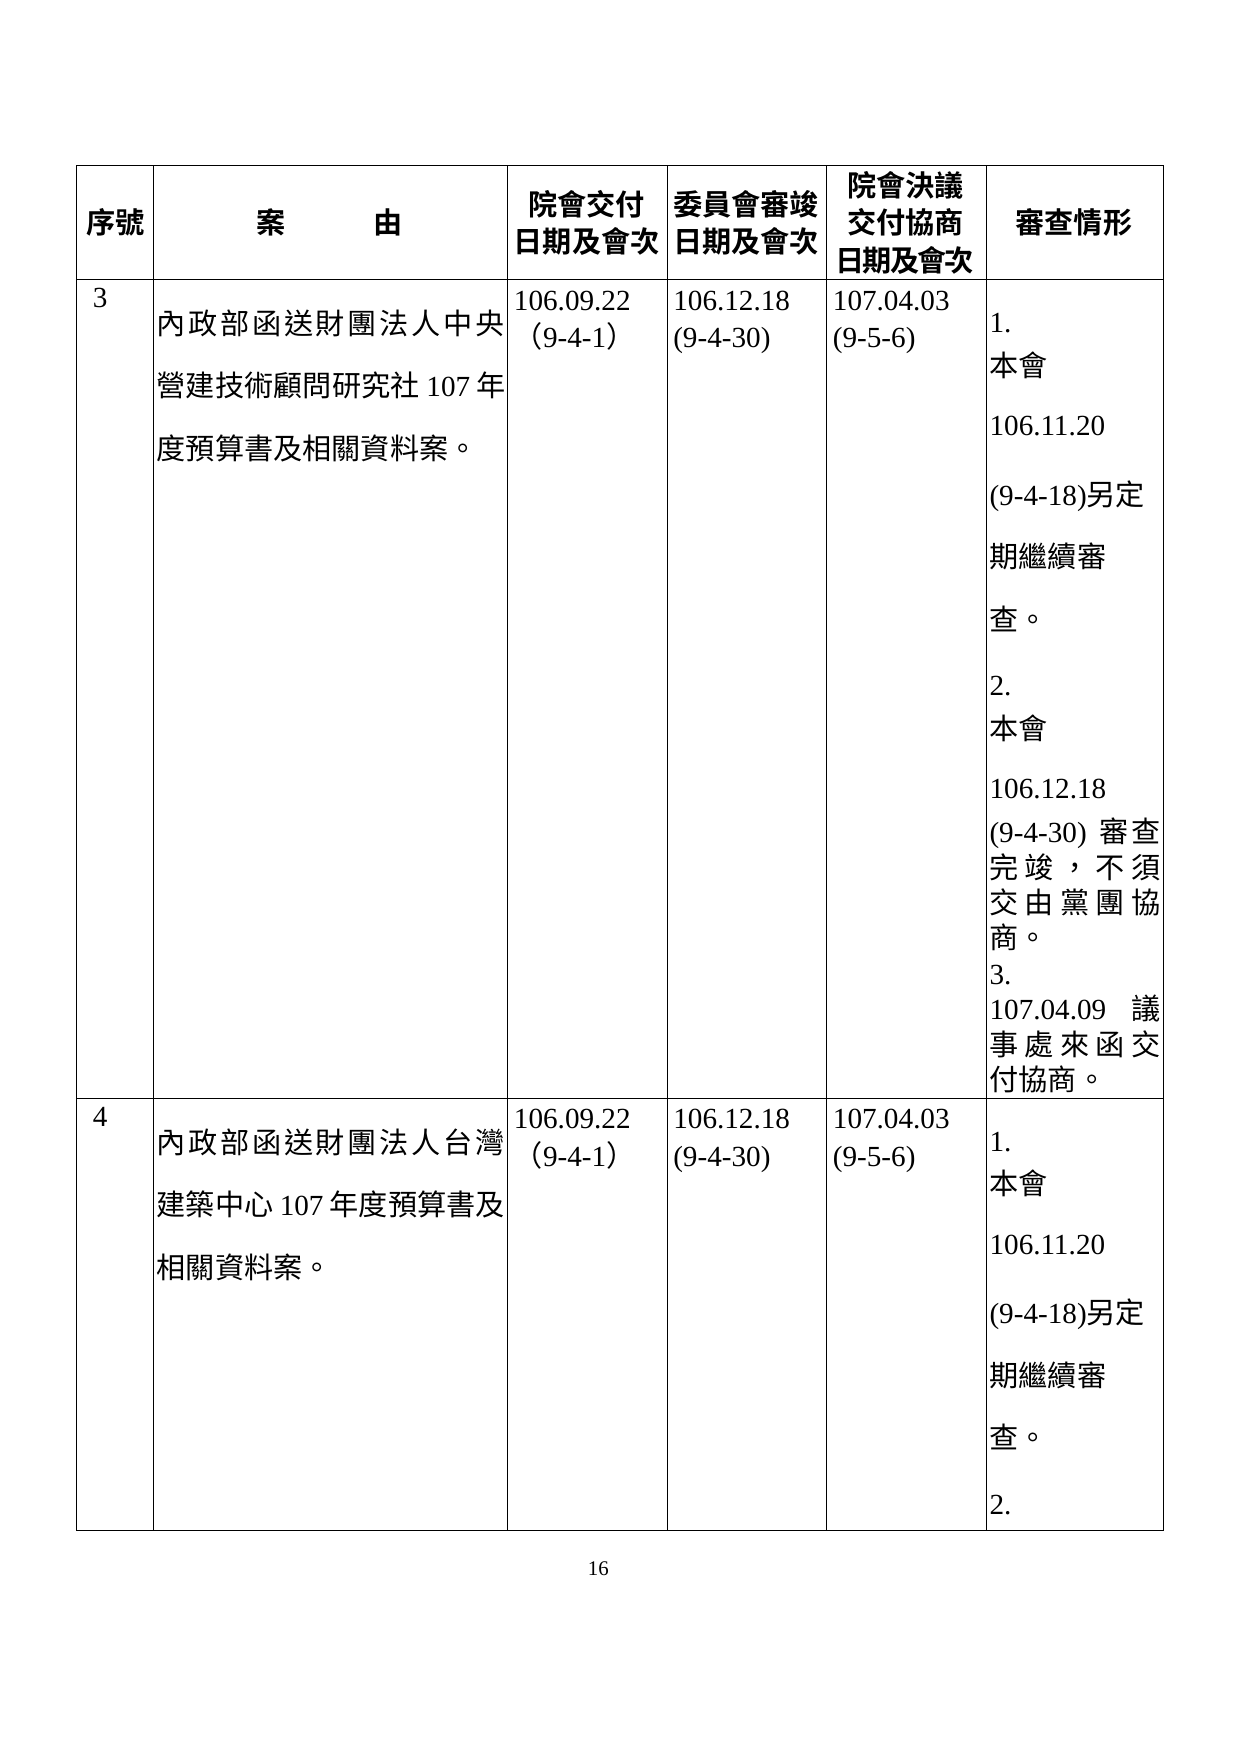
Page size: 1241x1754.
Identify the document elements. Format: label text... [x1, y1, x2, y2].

table_cell 106.12.18 (9-4-30) [668, 1099, 826, 1530]
table_header 序號 [77, 166, 153, 279]
table_cell [77, 280, 153, 1098]
table_cell 內政部函送財團法人台灣建築中心107年度預算書及相關資料案。 [154, 1099, 507, 1530]
table_cell 106.09.22 （9-4-1） [508, 280, 667, 1098]
table_cell 107.04.03 (9-5-6) [827, 280, 986, 1098]
table_cell [77, 1099, 153, 1530]
table_cell 1. 本會 106.11.20 (9-4-18)另定期繼續審查。 2. [987, 1099, 1163, 1530]
table_header 案 由 [154, 166, 507, 279]
table_cell 1. 本會 106.11.20 (9-4-18)另定期繼續審查。 2. 本會 106.12.18 (9-4-30) 審查完竣，不須交由黨團協商。 3. 107.04.09議事處來函交付協商。 [987, 280, 1163, 1098]
table_cell 106.12.18 (9-4-30) [668, 280, 826, 1098]
table_header 審查情形 [987, 166, 1163, 279]
table_cell 106.09.22 （9-4-1） [508, 1099, 667, 1530]
table_header 委員會審竣 日期及會次 [668, 166, 826, 279]
table_cell 內政部函送財團法人中央營建技術顧問研究社107年度預算書及相關資料案。 [154, 280, 507, 1098]
table_header 院會決議 交付協商 日期及會次 [827, 166, 986, 279]
table_header 院會交付 日期及會次 [508, 166, 667, 279]
table_cell 107.04.03 (9-5-6) [827, 1099, 986, 1530]
